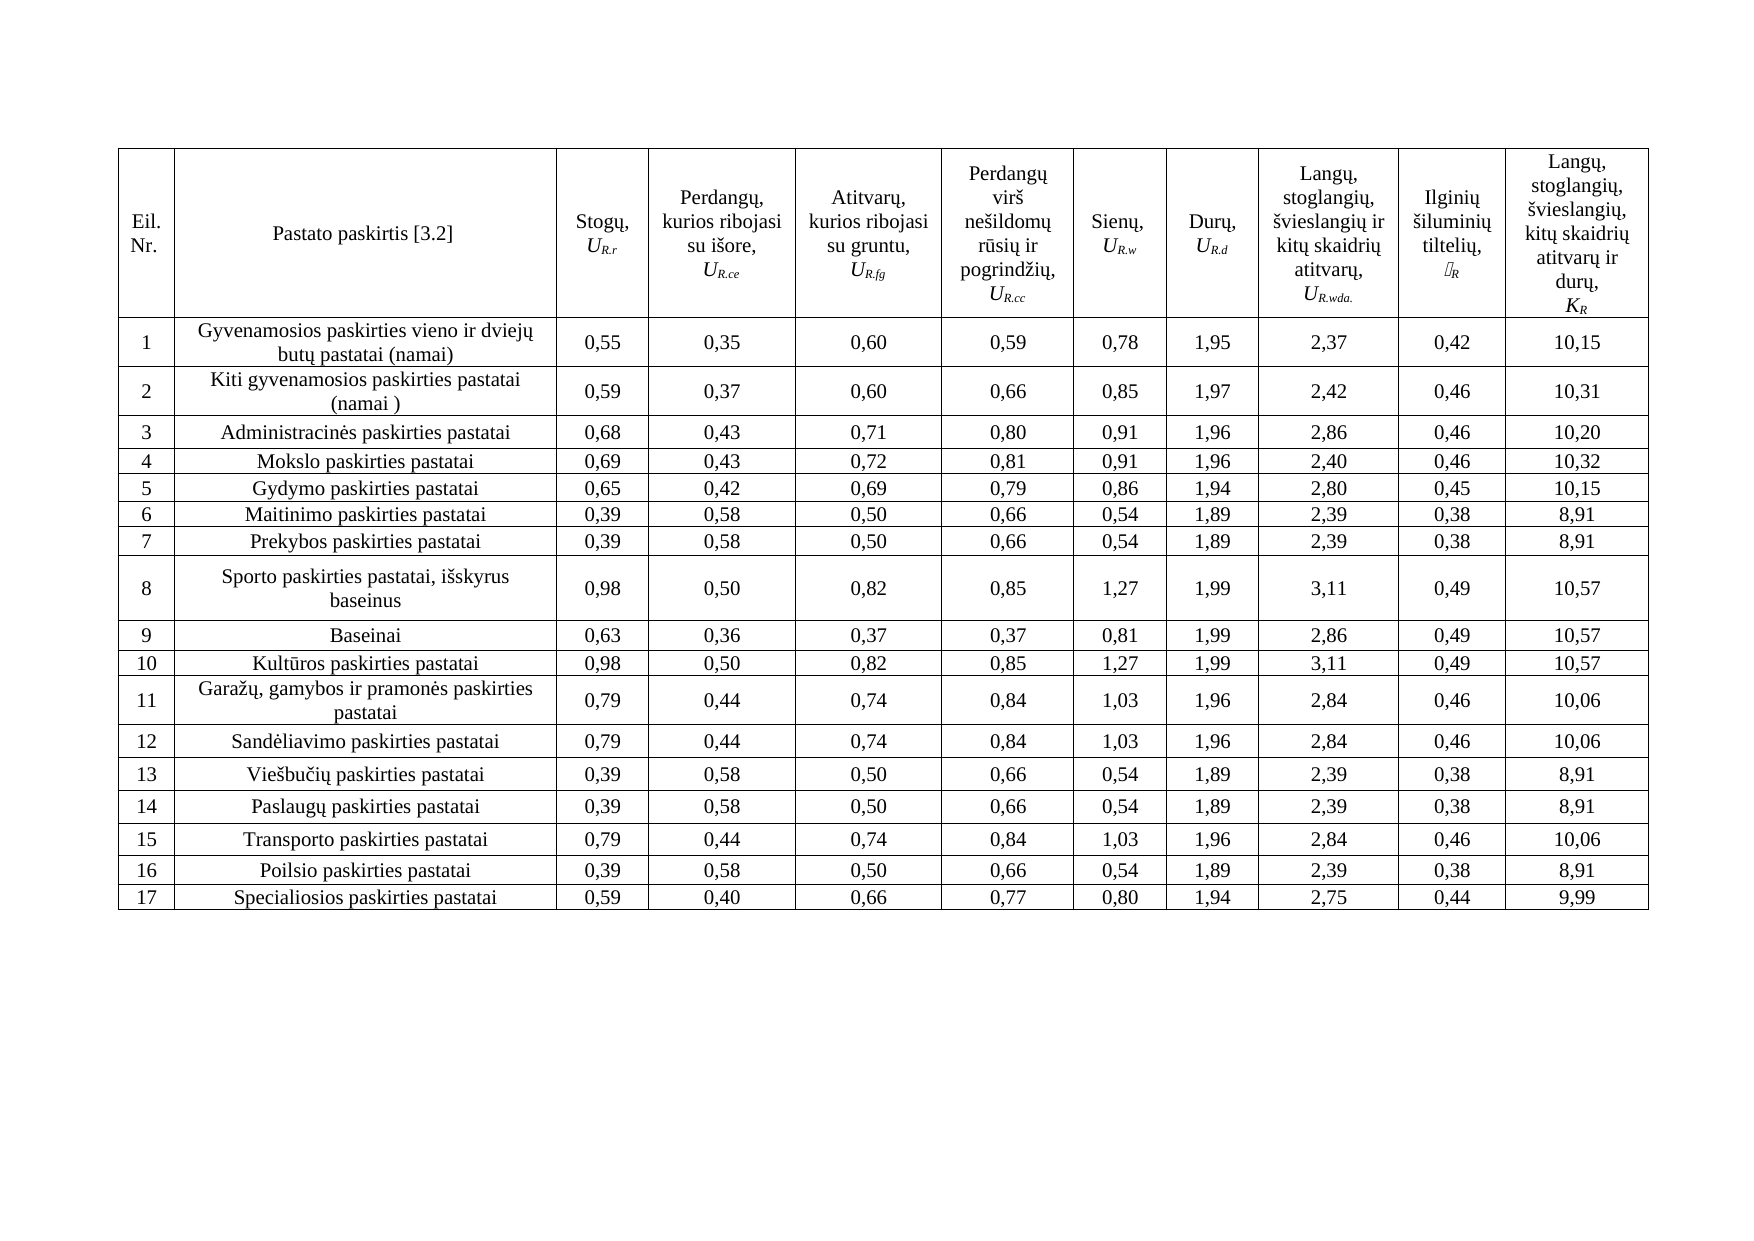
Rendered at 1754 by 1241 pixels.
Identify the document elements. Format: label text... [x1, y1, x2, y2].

table_cell 2,37 [1259, 318, 1398, 366]
table_cell 0,66 [942, 367, 1073, 415]
table_cell Kiti gyvenamosios paskirties pastatai (namai ) [175, 367, 556, 415]
table_cell 0,50 [796, 791, 941, 822]
table_cell Prekybos paskirties pastatai [175, 527, 556, 555]
table_header Pastato paskirtis [3.2] [175, 149, 556, 317]
table_cell 0,40 [649, 885, 795, 909]
table_cell 8,91 [1506, 527, 1648, 555]
table_cell 8,91 [1506, 758, 1648, 789]
table_cell 0,50 [796, 856, 941, 883]
table_cell 0,58 [649, 527, 795, 555]
table_cell 8 [119, 556, 174, 620]
table_cell 1,96 [1167, 824, 1258, 855]
table_cell 1,96 [1167, 725, 1258, 757]
table_cell 0,39 [557, 502, 648, 526]
table_cell 5 [119, 474, 174, 501]
table_cell 0,37 [796, 621, 941, 650]
table_cell 2,39 [1259, 758, 1398, 789]
table_cell 10,31 [1506, 367, 1648, 415]
table_cell 0,58 [649, 758, 795, 789]
table_cell 0,38 [1399, 502, 1505, 526]
table_cell 0,36 [649, 621, 795, 650]
table_cell 0,79 [557, 824, 648, 855]
table_cell 8,91 [1506, 856, 1648, 883]
table_cell 0,42 [1399, 318, 1505, 366]
table_cell 0,46 [1399, 449, 1505, 473]
table_cell 1,89 [1167, 856, 1258, 883]
table_cell 0,60 [796, 367, 941, 415]
table_cell 0,66 [942, 758, 1073, 789]
table_cell 0,46 [1399, 676, 1505, 724]
table_cell 0,37 [649, 367, 795, 415]
table_cell 10,57 [1506, 651, 1648, 675]
table_cell 0,54 [1074, 758, 1166, 789]
table_header Ilginių šiluminių tiltelių, psiR [1399, 149, 1505, 317]
table_cell 17 [119, 885, 174, 909]
table_cell 1,03 [1074, 824, 1166, 855]
table_cell Administracinės paskirties pastatai [175, 416, 556, 448]
table_cell 0,77 [942, 885, 1073, 909]
table_header Langų, stoglangių, švieslangių ir kitų skaidrių atitvarų, UR.wda. [1259, 149, 1398, 317]
table_cell 0,85 [942, 556, 1073, 620]
table_cell 0,66 [942, 527, 1073, 555]
table_cell 0,59 [557, 367, 648, 415]
table_cell 0,59 [557, 885, 648, 909]
table_cell Specialiosios paskirties pastatai [175, 885, 556, 909]
table_cell 0,38 [1399, 791, 1505, 822]
table_cell 0,79 [557, 676, 648, 724]
table_cell 10,32 [1506, 449, 1648, 473]
table_cell 0,79 [557, 725, 648, 757]
table_cell 0,46 [1399, 416, 1505, 448]
table_cell Gydymo paskirties pastatai [175, 474, 556, 501]
table_cell 1,99 [1167, 621, 1258, 650]
table_cell 10,57 [1506, 556, 1648, 620]
table_cell 10,06 [1506, 725, 1648, 757]
table_cell 2,84 [1259, 725, 1398, 757]
table_cell 0,39 [557, 856, 648, 883]
table_cell 10,15 [1506, 318, 1648, 366]
table_cell 0,44 [649, 676, 795, 724]
table_cell 0,49 [1399, 621, 1505, 650]
table_cell 1,89 [1167, 527, 1258, 555]
table_cell 2,40 [1259, 449, 1398, 473]
table_cell 0,39 [557, 758, 648, 789]
table_header Langų, stoglangių, švieslangių, kitų skaidrių atitvarų ir durų, KR [1506, 149, 1648, 317]
table_header Sienų, UR.w [1074, 149, 1166, 317]
table_cell 2,39 [1259, 856, 1398, 883]
table_cell 2,39 [1259, 502, 1398, 526]
table_cell 0,85 [1074, 367, 1166, 415]
table_cell 1,27 [1074, 556, 1166, 620]
table_cell 9 [119, 621, 174, 650]
table_cell 0,98 [557, 651, 648, 675]
table_cell 0,84 [942, 824, 1073, 855]
table_cell Garažų, gamybos ir pramonės paskirties pastatai [175, 676, 556, 724]
table_cell 0,60 [796, 318, 941, 366]
table_cell 2,39 [1259, 791, 1398, 822]
table_cell 10,15 [1506, 474, 1648, 501]
table_cell 0,46 [1399, 725, 1505, 757]
table_cell 0,69 [796, 474, 941, 501]
table_cell 1,99 [1167, 556, 1258, 620]
table_cell 2 [119, 367, 174, 415]
table_cell 1,03 [1074, 676, 1166, 724]
table_cell 2,86 [1259, 621, 1398, 650]
table_cell 0,50 [796, 527, 941, 555]
table_cell 0,44 [649, 824, 795, 855]
table_header Eil. Nr. [119, 149, 174, 317]
table_cell 0,81 [942, 449, 1073, 473]
table_cell 0,43 [649, 416, 795, 448]
table_cell 0,50 [649, 651, 795, 675]
table_cell Viešbučių paskirties pastatai [175, 758, 556, 789]
table_cell 0,82 [796, 556, 941, 620]
table_cell 6 [119, 502, 174, 526]
table_cell 0,82 [796, 651, 941, 675]
table_cell 0,46 [1399, 824, 1505, 855]
table_cell 0,86 [1074, 474, 1166, 501]
table_cell 10,06 [1506, 824, 1648, 855]
table_cell 0,38 [1399, 527, 1505, 555]
table_cell 1,94 [1167, 885, 1258, 909]
table_cell Kultūros paskirties pastatai [175, 651, 556, 675]
table_cell 2,84 [1259, 824, 1398, 855]
table_cell 10,06 [1506, 676, 1648, 724]
table_cell 0,43 [649, 449, 795, 473]
table_cell 0,46 [1399, 367, 1505, 415]
table_header Perdangų, kurios ribojasi su išore, UR.ce [649, 149, 795, 317]
table_cell 0,79 [942, 474, 1073, 501]
table_cell 0,54 [1074, 791, 1166, 822]
table_cell 0,65 [557, 474, 648, 501]
table_cell 14 [119, 791, 174, 822]
table_cell 0,49 [1399, 556, 1505, 620]
table_cell 1,99 [1167, 651, 1258, 675]
table_cell 1,96 [1167, 416, 1258, 448]
table_cell 0,39 [557, 527, 648, 555]
table_cell 0,80 [1074, 885, 1166, 909]
table_header Perdangų virš nešildomų rūsių ir pogrindžių, UR.cc [942, 149, 1073, 317]
table_cell 0,91 [1074, 416, 1166, 448]
table_cell 0,38 [1399, 758, 1505, 789]
table_header Stogų, UR.r [557, 149, 648, 317]
table_cell 4 [119, 449, 174, 473]
table_cell 0,66 [942, 856, 1073, 883]
table_header Atitvarų, kurios ribojasi su gruntu, UR.fg [796, 149, 941, 317]
table_cell 0,91 [1074, 449, 1166, 473]
table_cell 0,35 [649, 318, 795, 366]
table_cell 0,85 [942, 651, 1073, 675]
table_cell 0,69 [557, 449, 648, 473]
table_cell 1 [119, 318, 174, 366]
table_cell 0,54 [1074, 502, 1166, 526]
table_cell 0,66 [942, 502, 1073, 526]
table_cell 0,98 [557, 556, 648, 620]
table_cell 1,03 [1074, 725, 1166, 757]
table_cell 0,66 [796, 885, 941, 909]
table_cell 10 [119, 651, 174, 675]
table_cell 3,11 [1259, 556, 1398, 620]
table_cell 10,57 [1506, 621, 1648, 650]
table_cell 0,59 [942, 318, 1073, 366]
table_cell 0,50 [796, 758, 941, 789]
table_cell 1,89 [1167, 758, 1258, 789]
table_cell Transporto paskirties pastatai [175, 824, 556, 855]
table_cell 0,58 [649, 791, 795, 822]
table_cell 12 [119, 725, 174, 757]
table_cell 8,91 [1506, 791, 1648, 822]
table_cell 0,50 [796, 502, 941, 526]
table_cell 9,99 [1506, 885, 1648, 909]
table_cell 1,89 [1167, 791, 1258, 822]
table_cell 0,39 [557, 791, 648, 822]
table_cell 0,63 [557, 621, 648, 650]
table_cell Sandėliavimo paskirties pastatai [175, 725, 556, 757]
table_cell 0,37 [942, 621, 1073, 650]
table_cell 0,74 [796, 824, 941, 855]
table_cell 2,42 [1259, 367, 1398, 415]
table_cell 16 [119, 856, 174, 883]
table_cell 1,95 [1167, 318, 1258, 366]
table_cell 0,66 [942, 791, 1073, 822]
table_cell 0,68 [557, 416, 648, 448]
table_cell 1,89 [1167, 502, 1258, 526]
table_cell 0,84 [942, 725, 1073, 757]
table_cell 0,74 [796, 725, 941, 757]
table_cell Gyvenamosios paskirties vieno ir dviejų butų pastatai (namai) [175, 318, 556, 366]
table_cell 0,54 [1074, 856, 1166, 883]
table_cell 7 [119, 527, 174, 555]
table_cell 8,91 [1506, 502, 1648, 526]
table_cell 0,38 [1399, 856, 1505, 883]
table_cell 1,96 [1167, 449, 1258, 473]
table_cell 1,27 [1074, 651, 1166, 675]
table_cell 0,44 [1399, 885, 1505, 909]
table_cell 0,84 [942, 676, 1073, 724]
table_cell 0,71 [796, 416, 941, 448]
table_cell 13 [119, 758, 174, 789]
table_cell 2,39 [1259, 527, 1398, 555]
table_cell 0,55 [557, 318, 648, 366]
table_cell 0,42 [649, 474, 795, 501]
table_cell 15 [119, 824, 174, 855]
table_cell 2,80 [1259, 474, 1398, 501]
table_cell 0,50 [649, 556, 795, 620]
table_cell 1,94 [1167, 474, 1258, 501]
table_cell 2,84 [1259, 676, 1398, 724]
table_cell 0,58 [649, 502, 795, 526]
table_cell 0,49 [1399, 651, 1505, 675]
table_cell 3,11 [1259, 651, 1398, 675]
table_cell 11 [119, 676, 174, 724]
table_cell 10,20 [1506, 416, 1648, 448]
table_cell 0,58 [649, 856, 795, 883]
table_cell Paslaugų paskirties pastatai [175, 791, 556, 822]
table_cell Maitinimo paskirties pastatai [175, 502, 556, 526]
table_cell Sporto paskirties pastatai, išskyrus baseinus [175, 556, 556, 620]
table_cell 1,97 [1167, 367, 1258, 415]
table_cell 0,74 [796, 676, 941, 724]
table_cell 0,45 [1399, 474, 1505, 501]
table_cell 0,54 [1074, 527, 1166, 555]
table_cell Poilsio paskirties pastatai [175, 856, 556, 883]
table_cell 1,96 [1167, 676, 1258, 724]
table_header Durų, UR.d [1167, 149, 1258, 317]
table_cell 0,44 [649, 725, 795, 757]
table_cell 2,75 [1259, 885, 1398, 909]
table_cell 0,81 [1074, 621, 1166, 650]
table_cell 0,72 [796, 449, 941, 473]
table_cell Baseinai [175, 621, 556, 650]
table_cell Mokslo paskirties pastatai [175, 449, 556, 473]
table_cell 3 [119, 416, 174, 448]
table_cell 0,78 [1074, 318, 1166, 366]
table_cell 2,86 [1259, 416, 1398, 448]
table_cell 0,80 [942, 416, 1073, 448]
